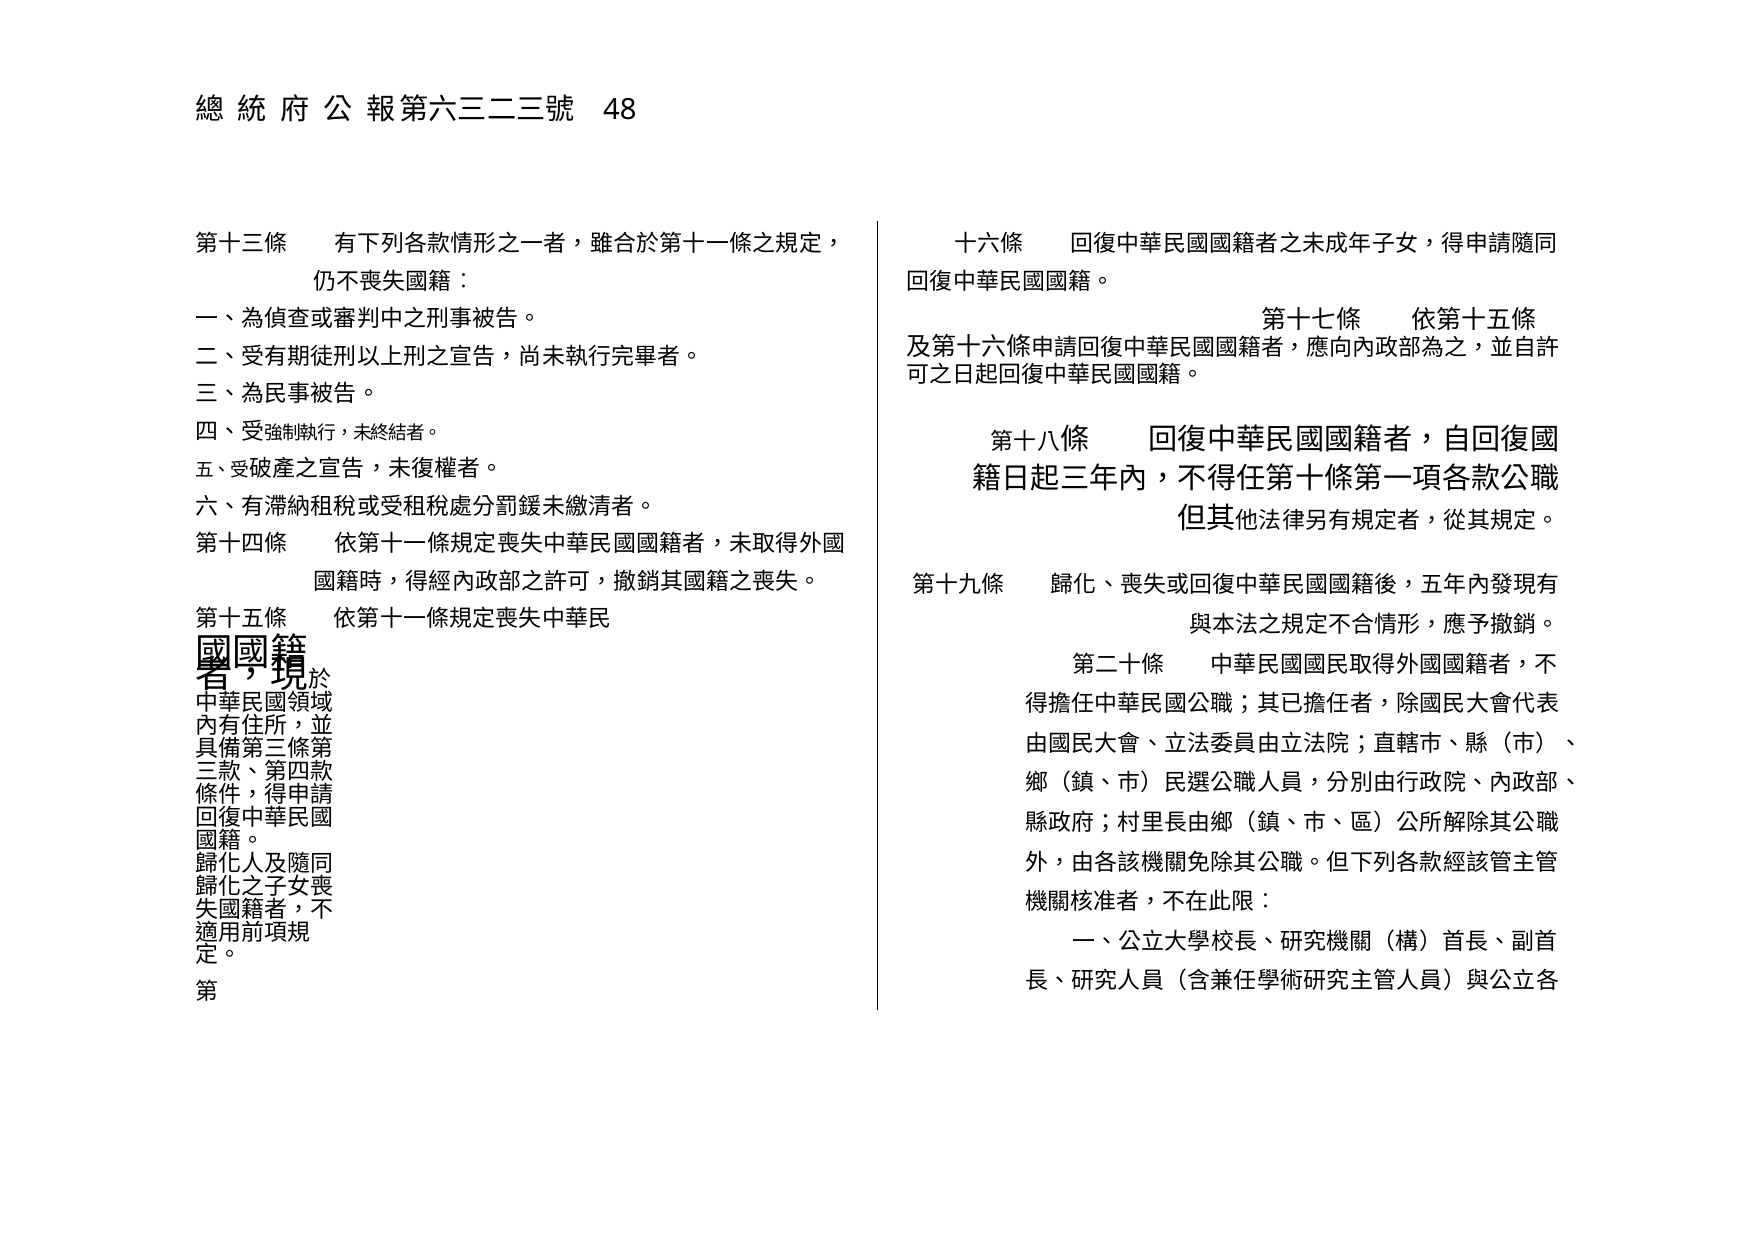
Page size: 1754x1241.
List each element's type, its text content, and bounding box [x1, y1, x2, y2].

text 一、公立大學校長、研究機關（構）首長、副首長、研究人員（含兼任學術研究主管人員）與公立各 [1025, 917, 1559, 997]
text 第十五條 依第十一條規定喪失中華民 [195, 597, 847, 634]
text 第十八條 回復中華民國國籍者，自回復國籍日起三年內，不得任第十條第一項各款公職。但其他法律另有規定者，從其規定。 [966, 417, 1559, 536]
text 第十四條 依第十一條規定喪失中華民國國籍者，未取得外國國籍時，得經內政部之許可，撤銷其國籍之喪失。 [195, 522, 847, 597]
text 四、受強制執行，未終結者。 [195, 409, 847, 447]
text 第十三條 有下列各款情形之一者，雖合於第十一條之規定，仍不喪失國籍︰ [195, 222, 847, 297]
text 第二十條 中華民國國民取得外國國籍者，不得擔任中華民國公職；其已擔任者，除國民大會代表由國民大會、立法委員由立法院；直轄巿、縣（巿）、鄉（鎮、巿）民選公職人員，分別由行政院、內政部、縣政府；村里長由鄉（鎮、巿、區）公所解除其公職外，由各該機關免除其公職。但下列各款經該管主管機關核准者，不在此限︰ [1025, 640, 1559, 917]
text 十六條 回復中華民國國籍者之未成年子女，得申請隨同回復中華民國國籍。 [907, 222, 1559, 297]
text 第十九條 歸化、喪失或回復中華民國國籍後，五年內發現有與本法之規定不合情形，應予撤銷。 [907, 561, 1559, 640]
text 三、為民事被告。 [195, 372, 847, 409]
text 二、受有期徒刑以上刑之宣告，尚未執行完畢者。 [195, 334, 847, 372]
table_header 國國籍者，現於中華民國領域內有住所，並具備第三條第三款、第四款條件，得申請回復中華民國國籍。 歸化人及隨同歸化之子女喪失國籍者，不適用前項規定。 第 [192, 634, 340, 1007]
text 第十七條 依第十五條及第十六條申請回復中華民國國籍者，應向內政部為之，並自許可之日起回復中華民國國籍。 [907, 307, 1559, 388]
text 五、受破產之宣告，未復權者。 [195, 447, 847, 484]
text 一、為偵查或審判中之刑事被告。 [195, 297, 847, 334]
table_header [340, 634, 852, 1007]
text 六、有滯納租稅或受租稅處分罰鍰未繳清者。 [195, 484, 847, 522]
